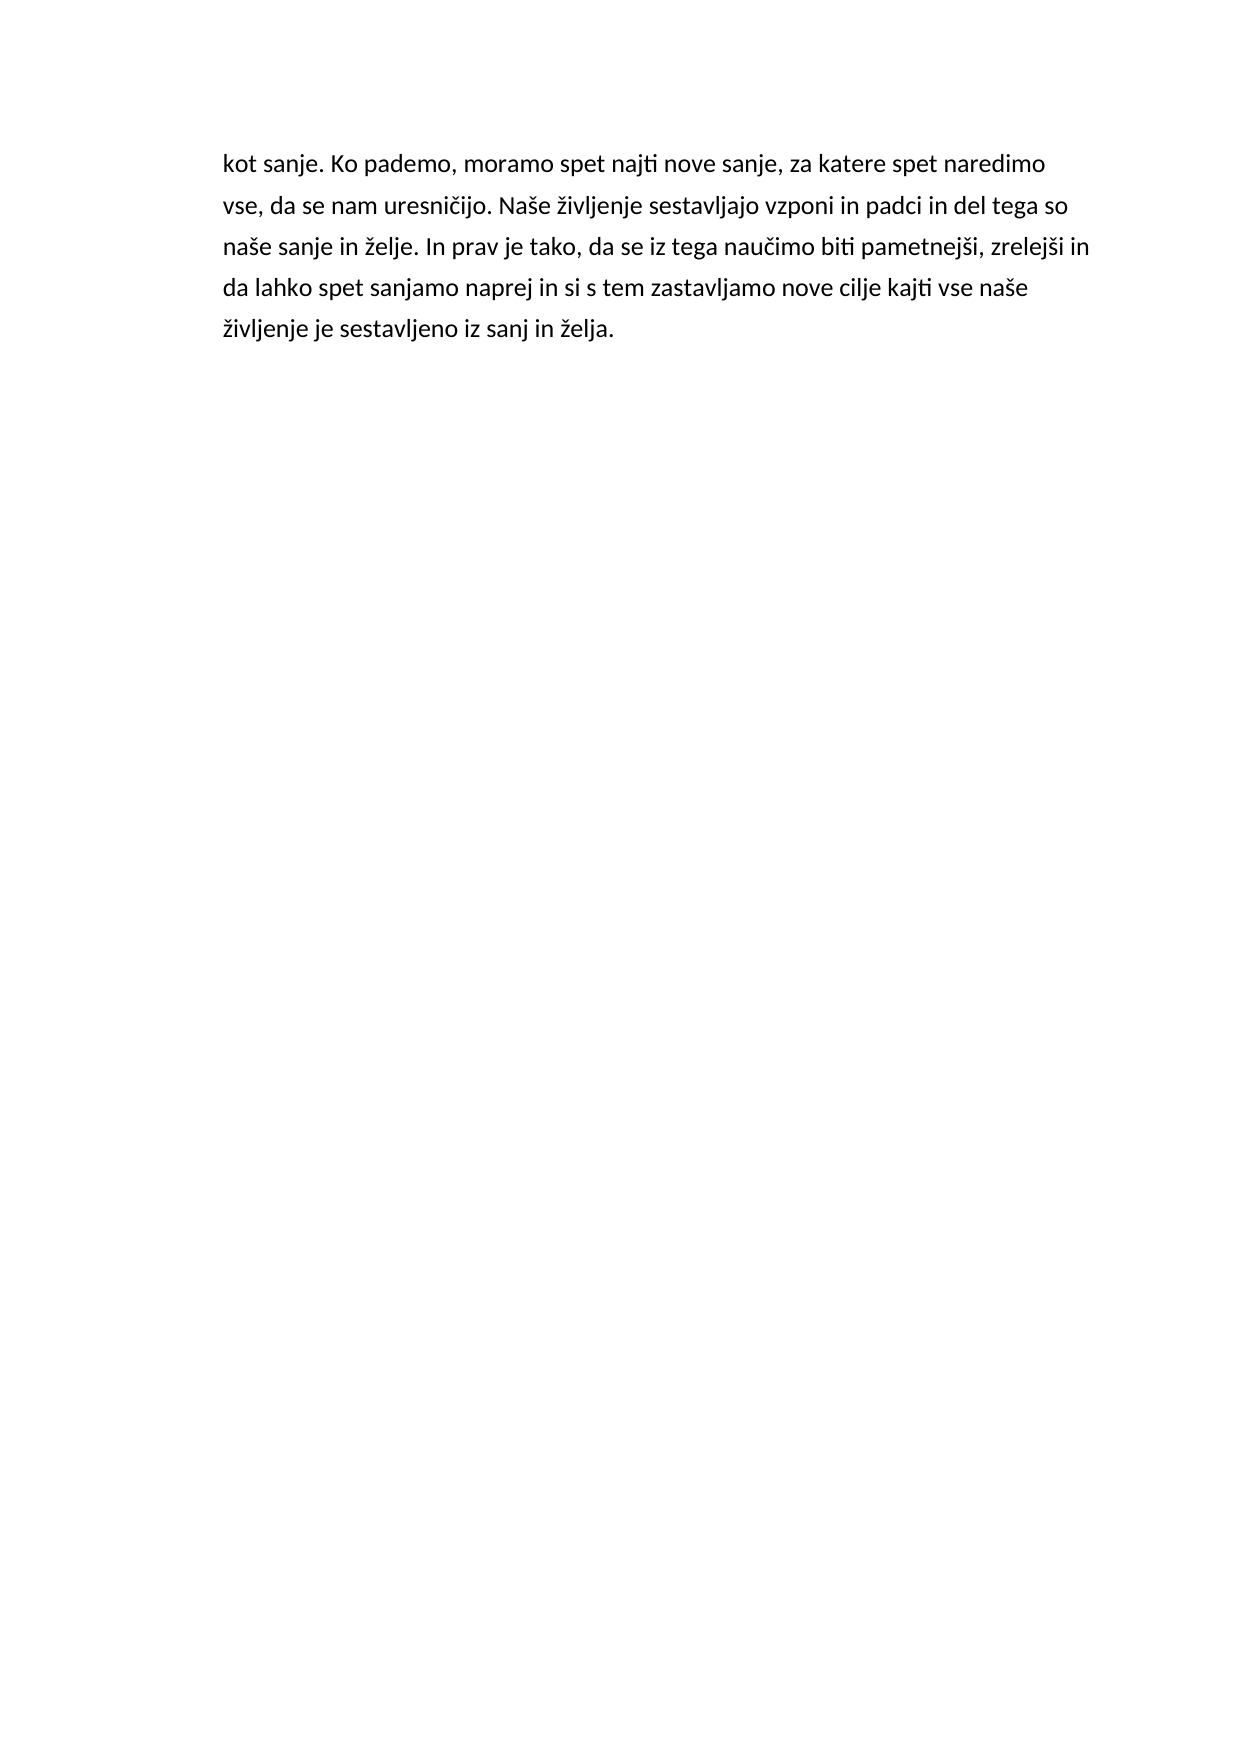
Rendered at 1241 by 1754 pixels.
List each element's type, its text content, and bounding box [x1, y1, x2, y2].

list kot sanje. Ko pademo, moramo spet najti nove sanje, za katere spet naredimo vse, da se nam uresničijo. Naše življenje sestavljajo vzponi in padci in del tega so naše sanje in želje. In prav je tako, da se iz tega naučimo biti pametnejši, zrelejši in da lahko spet sanjamo naprej in si s tem zastavljamo nove cilje kajti vse naše življenje je sestavljeno iz sanj in želja. [185, 148, 1093, 344]
